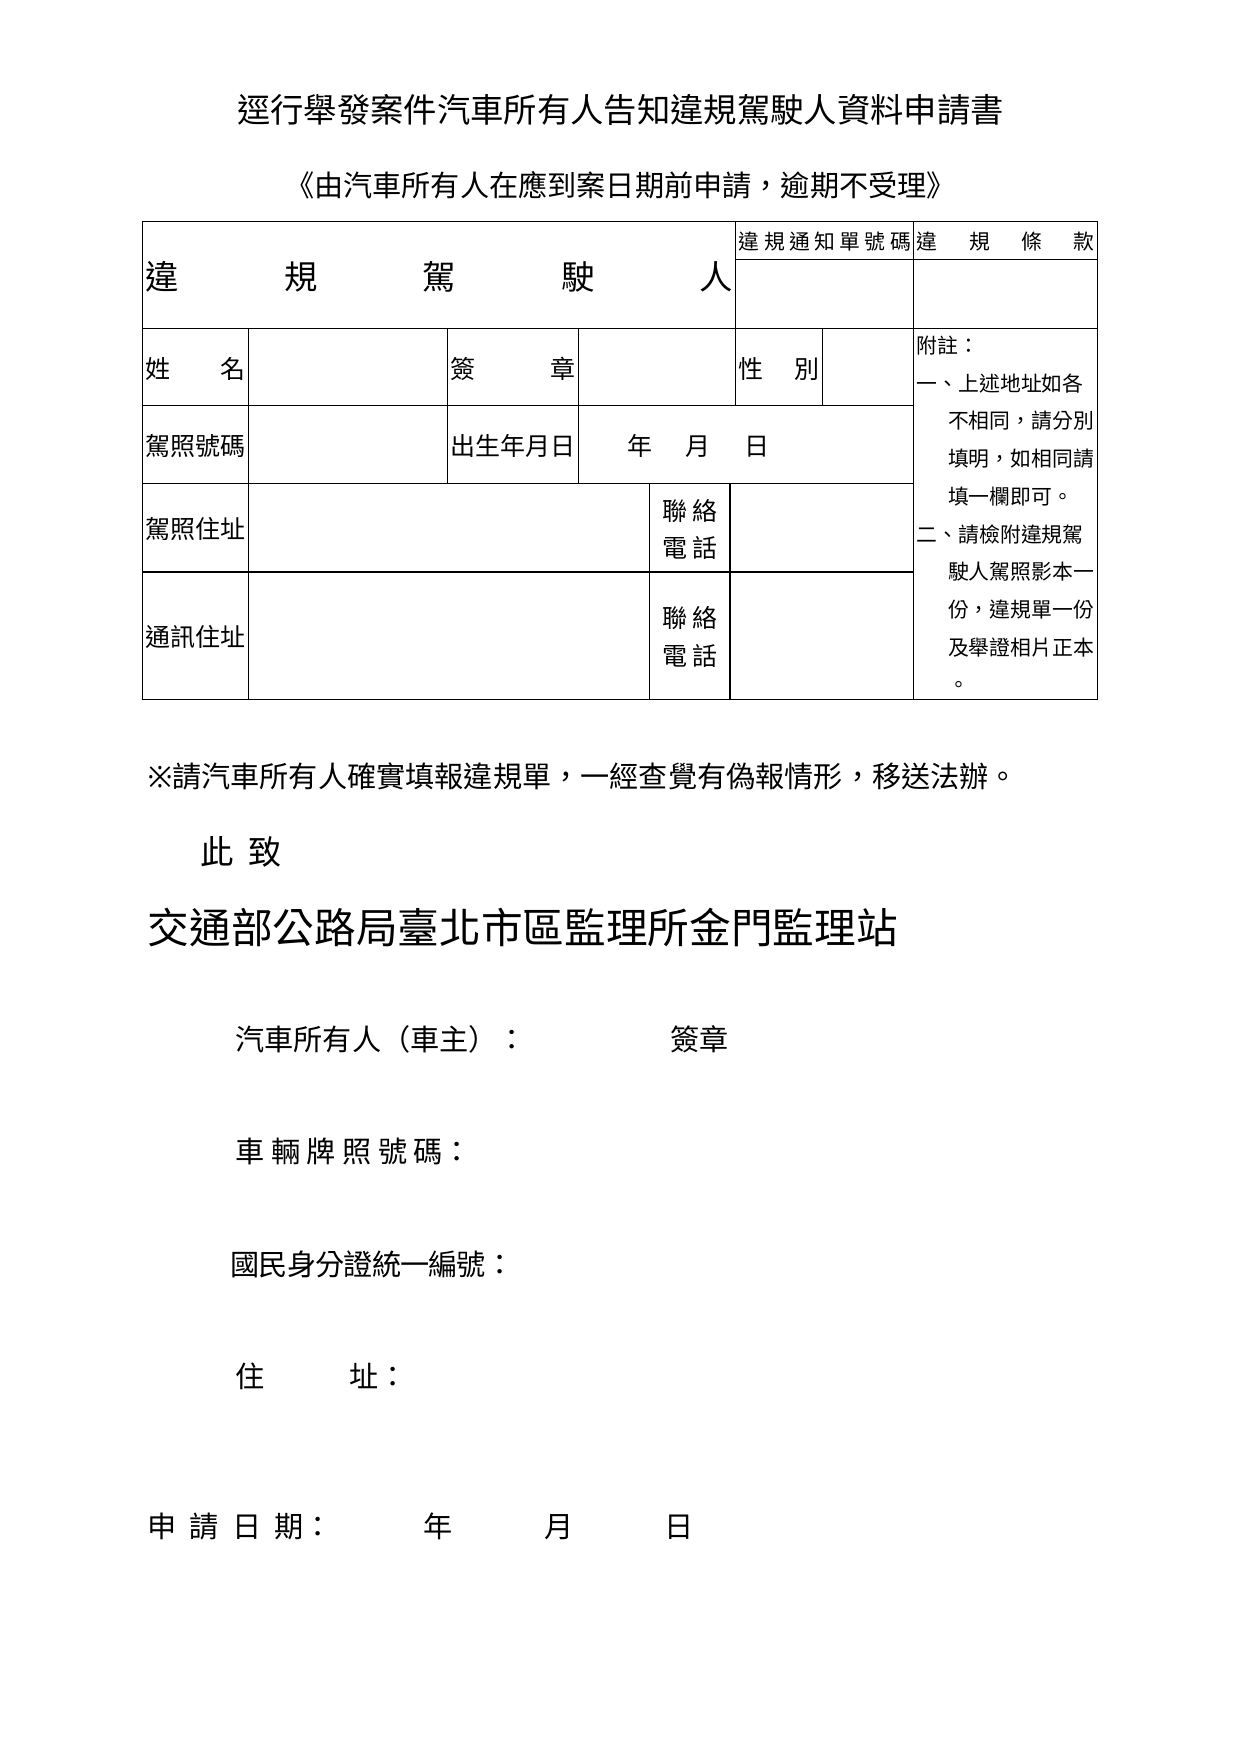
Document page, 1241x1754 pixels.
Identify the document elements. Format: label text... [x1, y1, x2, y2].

table_cell 駕照住址 [143, 484, 248, 571]
text ※請汽車所有人確實填報違規單，一經查覺有偽報情形，移送法辦。 [148, 737, 1092, 812]
text 汽車所有人（車主）： 簽章 [148, 1000, 1092, 1075]
table_cell [731, 484, 913, 571]
text 交通部公路局臺北市區監理所金門監理站 [148, 887, 1092, 962]
table_cell 姓 名 [143, 329, 248, 405]
table_cell 聯 絡 電 話 [650, 573, 729, 699]
table_cell [249, 573, 649, 699]
text 申 請 日 期： 年 月 日 [148, 1487, 1092, 1562]
text 車 輛 牌 照 號 碼： [148, 1112, 1092, 1187]
text 此 致 [148, 812, 1092, 887]
table_cell [731, 573, 913, 699]
table_cell 性 別 [736, 329, 822, 405]
table_cell 年 月 日 [579, 406, 913, 483]
table_header 違規駕駛人 [143, 222, 735, 328]
table_header 違規通知單號碼 [736, 222, 913, 259]
table_cell 聯 絡 電 話 [650, 484, 729, 571]
table_cell [823, 329, 913, 405]
text 住 址： [148, 1337, 1092, 1412]
table_cell [914, 260, 1097, 328]
table_cell 出生年月日 [448, 406, 578, 483]
table_cell [249, 484, 649, 571]
text 國民身分證統一編號： [148, 1225, 1092, 1300]
table_cell [249, 329, 447, 405]
table_cell [579, 329, 735, 405]
table_cell 駕照號碼 [143, 406, 248, 483]
table_cell 簽 章 [448, 329, 578, 405]
text 逕行舉發案件汽車所有人告知違規駕駛人資料申請書 [148, 71, 1092, 146]
table_cell [736, 260, 913, 328]
table_cell 通訊住址 [143, 573, 248, 699]
table_cell 附註： 一、上述地址如各不相同，請分別填明，如相同請填一欄即可。 二、請檢附違規駕駛人駕照影本一份，違規單一份及舉證相片正本。 [914, 329, 1097, 699]
table_cell [249, 406, 447, 483]
table_header 違 規 條 款 [914, 222, 1097, 259]
text 《由汽車所有人在應到案日期前申請，逾期不受理》 [148, 146, 1092, 221]
